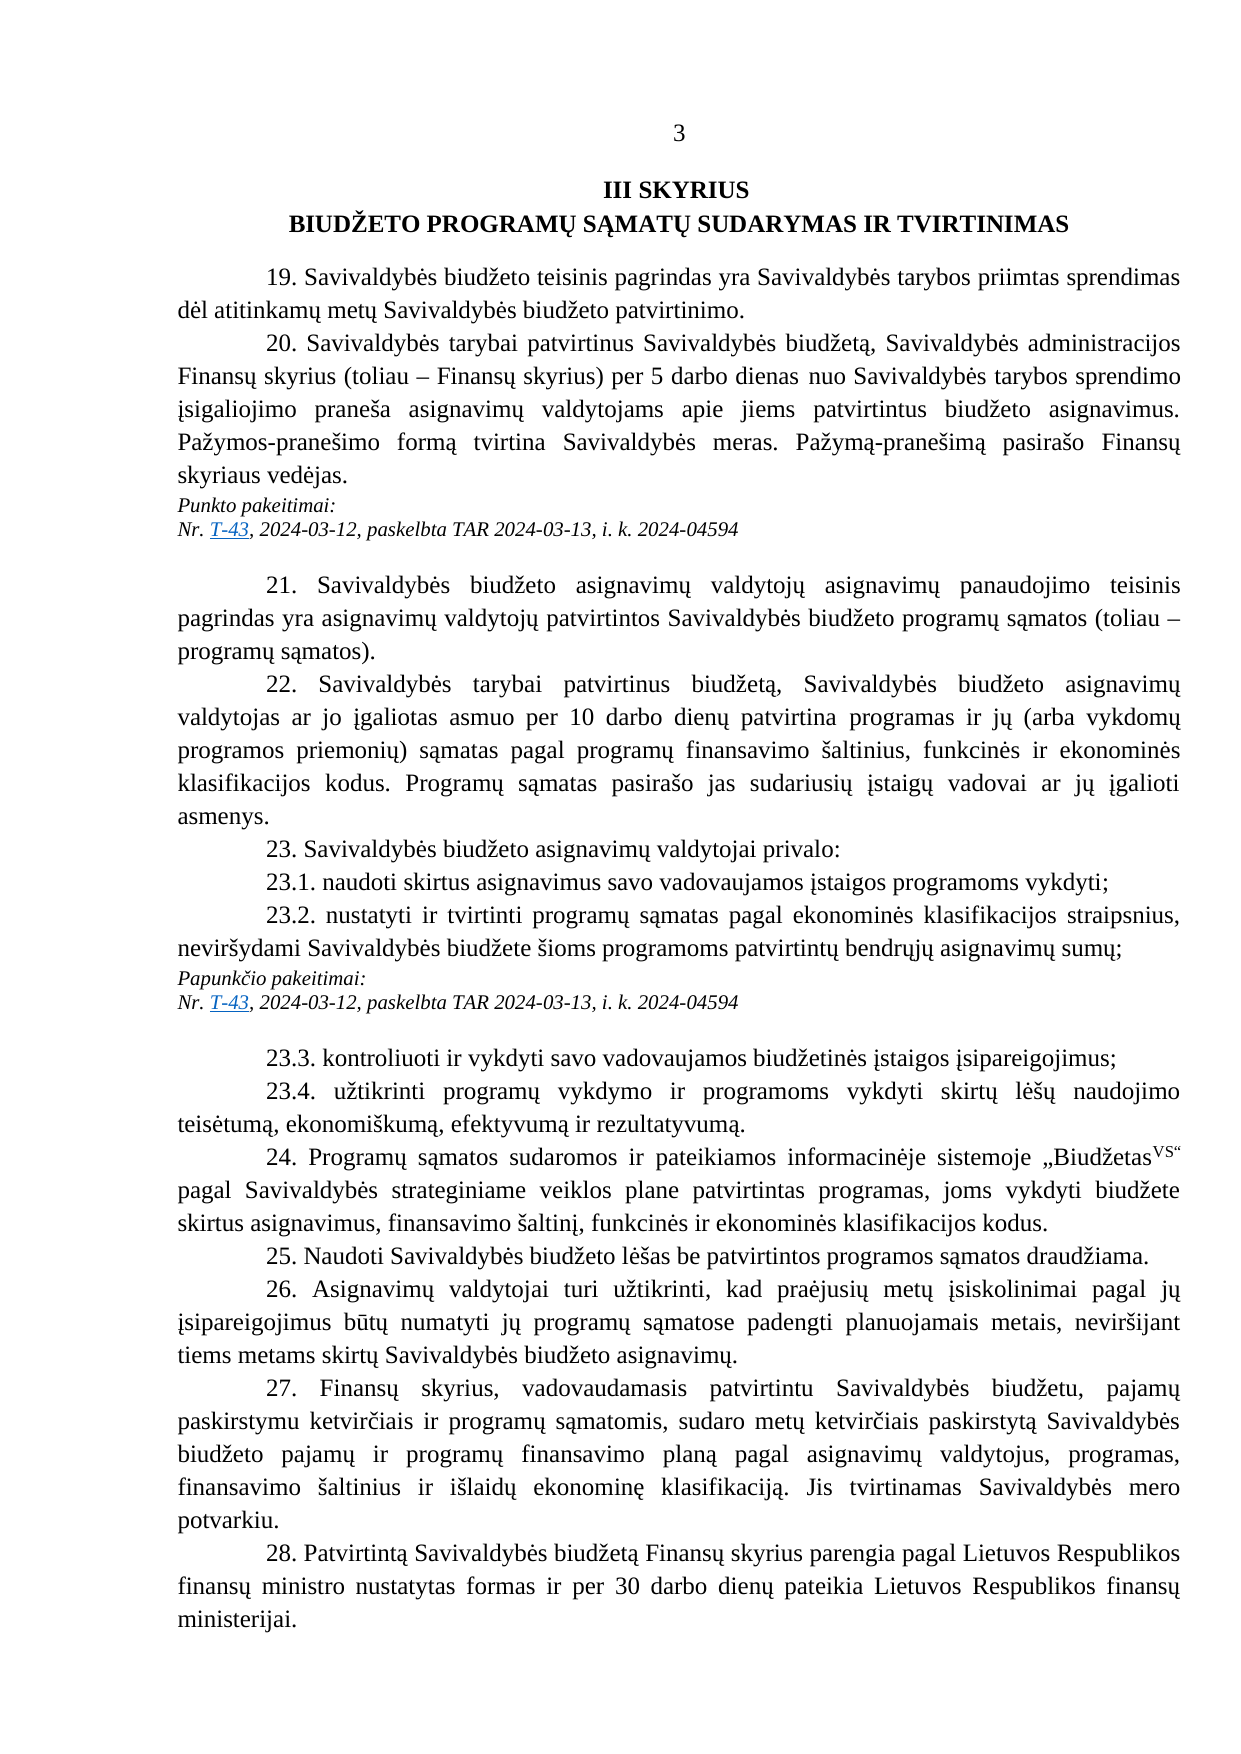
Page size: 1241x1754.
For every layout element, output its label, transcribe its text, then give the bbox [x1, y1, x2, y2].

text III SKYRIUS [177, 176, 1181, 204]
text 22. Savivaldybės tarybai patvirtinus biudžetą, Savivaldybės biudžeto asignavimų valdytojas ar jo įgaliotas asmuo per 10 darbo dienų patvirtina programas ir jų (arba vykdomų programos priemonių) sąmatas pagal programų finansavimo šaltinius, funkcinės ir ekonominės klasifikacijos kodus. Programų sąmatas pasirašo jas sudariusių įstaigų vadovai ar jų įgalioti asmenys. [177, 669, 1181, 830]
text 23.1. naudoti skirtus asignavimus savo vadovaujamos įstaigos programoms vykdyti; [177, 867, 1181, 896]
text 20. Savivaldybės tarybai patvirtinus Savivaldybės biudžetą, Savivaldybės administracijos Finansų skyrius (toliau – Finansų skyrius) per 5 darbo dienas nuo Savivaldybės tarybos sprendimo įsigaliojimo praneša asignavimų valdytojams apie jiems patvirtintus biudžeto asignavimus. Pažymos-pranešimo formą tvirtina Savivaldybės meras. Pažymą-pranešimą pasirašo Finansų skyriaus vedėjas. [177, 328, 1181, 489]
text 23.3. kontroliuoti ir vykdyti savo vadovaujamos biudžetinės įstaigos įsipareigojimus; [177, 1043, 1181, 1072]
text 25. Naudoti Savivaldybės biudžeto lėšas be patvirtintos programos sąmatos draudžiama. [177, 1241, 1181, 1270]
text 23.4. užtikrinti programų vykdymo ir programoms vykdyti skirtų lėšų naudojimo teisėtumą, ekonomiškumą, efektyvumą ir rezultatyvumą. [177, 1076, 1181, 1138]
text 19. Savivaldybės biudžeto teisinis pagrindas yra Savivaldybės tarybos priimtas sprendimas dėl atitinkamų metų Savivaldybės biudžeto patvirtinimo. [177, 262, 1181, 324]
text 26. Asignavimų valdytojai turi užtikrinti, kad praėjusių metų įsiskolinimai pagal jų įsipareigojimus būtų numatyti jų programų sąmatose padengti planuojamais metais, neviršijant tiems metams skirtų Savivaldybės biudžeto asignavimų. [177, 1274, 1181, 1369]
text 23. Savivaldybės biudžeto asignavimų valdytojai privalo: [177, 834, 1181, 863]
text Punkto pakeitimai: [177, 493, 1181, 517]
text 21. Savivaldybės biudžeto asignavimų valdytojų asignavimų panaudojimo teisinis pagrindas yra asignavimų valdytojų patvirtintos Savivaldybės biudžeto programų sąmatos (toliau – programų sąmatos). [177, 570, 1181, 665]
text 23.2. nustatyti ir tvirtinti programų sąmatas pagal ekonominės klasifikacijos straipsnius, neviršydami Savivaldybės biudžete šioms programoms patvirtintų bendrųjų asignavimų sumų; [177, 900, 1181, 962]
text 28. Patvirtintą Savivaldybės biudžetą Finansų skyrius parengia pagal Lietuvos Respublikos finansų ministro nustatytas formas ir per 30 darbo dienų pateikia Lietuvos Respublikos finansų ministerijai. [177, 1538, 1181, 1633]
text 27. Finansų skyrius, vadovaudamasis patvirtintu Savivaldybės biudžetu, pajamų paskirstymu ketvirčiais ir programų sąmatomis, sudaro metų ketvirčiais paskirstytą Savivaldybės biudžeto pajamų ir programų finansavimo planą pagal asignavimų valdytojus, programas, finansavimo šaltinius ir išlaidų ekonominę klasifikaciją. Jis tvirtinamas Savivaldybės mero potvarkiu. [177, 1373, 1181, 1534]
text Nr. T-43, 2024-03-12, paskelbta TAR 2024-03-13, i. k. 2024-04594 [177, 990, 1181, 1014]
text Papunkčio pakeitimai: [177, 966, 1181, 990]
text 24. Programų sąmatos sudaromos ir pateikiamos informacinėje sistemoje „BiudžetasVS“ pagal Savivaldybės strateginiame veiklos plane patvirtintas programas, joms vykdyti biudžete skirtus asignavimus, finansavimo šaltinį, funkcinės ir ekonominės klasifikacijos kodus. [177, 1142, 1181, 1237]
text BIUDŽETO PROGRAMŲ SĄMATŲ SUDARYMAS IR TVIRTINIMAS [177, 209, 1181, 237]
text Nr. T-43, 2024-03-12, paskelbta TAR 2024-03-13, i. k. 2024-04594 [177, 517, 1181, 541]
